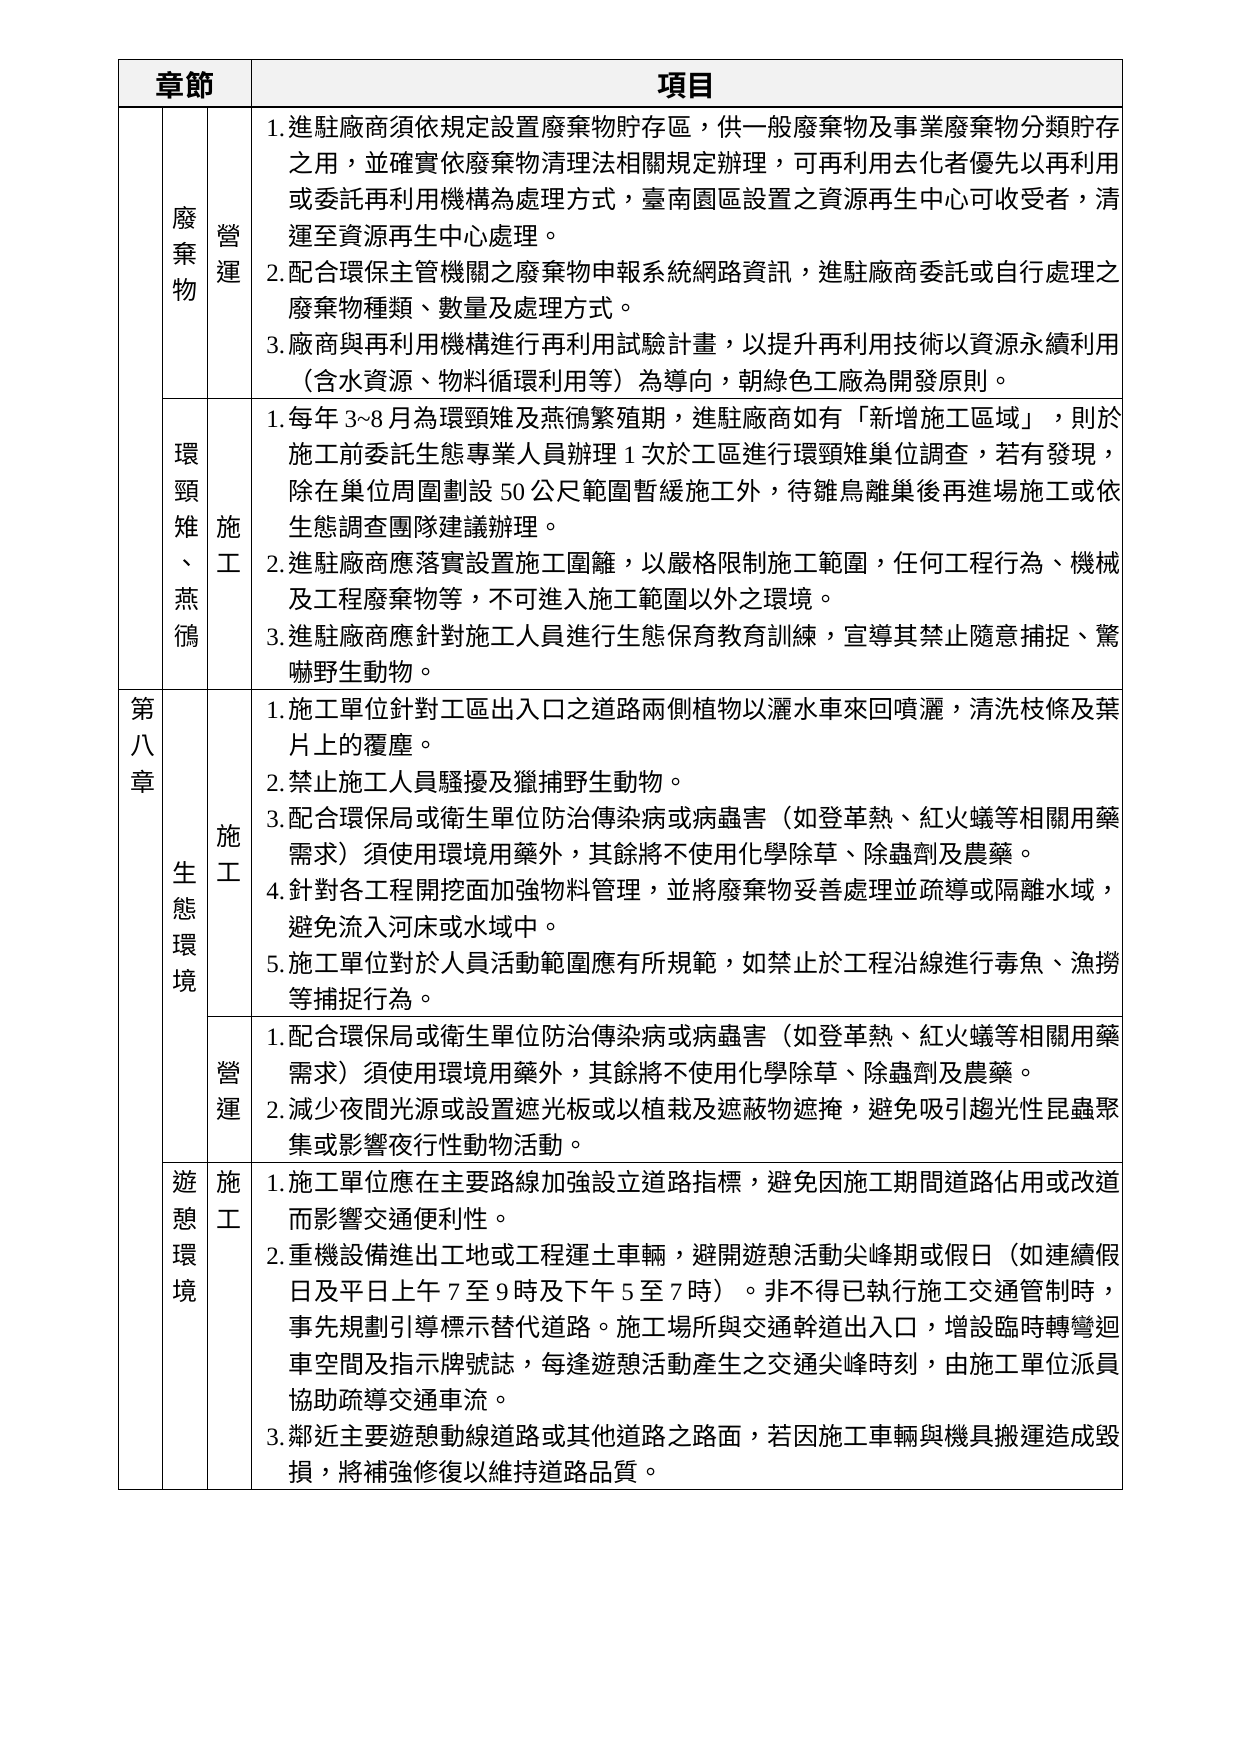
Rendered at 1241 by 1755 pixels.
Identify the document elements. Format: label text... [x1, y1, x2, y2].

table_cell 進駐廠商須依規定設置廢棄物貯存區，供一般廢棄物及事業廢棄物分類貯存之用，並確實依廢棄物清理法相關規定辦理，可再利用去化者優先以再利用或委託再利用機構為處理方式，臺南園區設置之資源再生中心可收受者，清運至資源再生中心處理。 配合環保主管機關之廢棄物申報系統網路資訊，進駐廠商委託或自行處理之廢棄物種類、數量及處理方式。 廠商與再利用機構進行再利用試驗計畫，以提升再利用技術以資源永續利用（含水資源、物料循環利用等）為導向，朝綠色工廠為開發原則。 [252, 108, 1122, 397]
table_cell 廢棄物 [163, 108, 207, 397]
table_header 項目 [252, 60, 1122, 106]
table_cell 每年3~8月為環頸雉及燕鴴繁殖期，進駐廠商如有「新增施工區域」，則於施工前委託生態專業人員辦理1次於工區進行環頸雉巢位調查，若有發現，除在巢位周圍劃設50公尺範圍暫緩施工外，待雛鳥離巢後再進場施工或依生態調查團隊建議辦理。 進駐廠商應落實設置施工圍籬，以嚴格限制施工範圍，任何工程行為、機械及工程廢棄物等，不可進入施工範圍以外之環境。 進駐廠商應針對施工人員進行生態保育教育訓練，宣導其禁止隨意捕捉、驚嚇野生動物。 [252, 399, 1122, 688]
table_header 章節 [119, 60, 251, 106]
table_cell 營運 [208, 108, 251, 397]
table_cell 生態環境 [163, 690, 207, 1162]
table_cell 第八章 [119, 690, 162, 1489]
table_cell 營運 [208, 1017, 251, 1162]
table_cell 施工 [208, 1163, 251, 1489]
table_cell 施工單位應在主要路線加強設立道路指標，避免因施工期間道路佔用或改道而影響交通便利性。 重機設備進出工地或工程運土車輛，避開遊憩活動尖峰期或假日（如連續假日及平日上午7至9時及下午5至7時）。非不得已執行施工交通管制時，事先規劃引導標示替代道路。施工場所與交通幹道出入口，增設臨時轉彎迴車空間及指示牌號誌，每逢遊憩活動產生之交通尖峰時刻，由施工單位派員協助疏導交通車流。 鄰近主要遊憩動線道路或其他道路之路面，若因施工車輛與機具搬運造成毀損，將補強修復以維持道路品質。 [252, 1163, 1122, 1489]
table_cell 配合環保局或衛生單位防治傳染病或病蟲害（如登革熱、紅火蟻等相關用藥需求）須使用環境用藥外，其餘將不使用化學除草、除蟲劑及農藥。 減少夜間光源或設置遮光板或以植栽及遮蔽物遮掩，避免吸引趨光性昆蟲聚集或影響夜行性動物活動。 [252, 1017, 1122, 1162]
table_cell 施工 [208, 690, 251, 1016]
table_cell 施工單位針對工區出入口之道路兩側植物以灑水車來回噴灑，清洗枝條及葉片上的覆塵。 禁止施工人員騷擾及獵捕野生動物。 配合環保局或衛生單位防治傳染病或病蟲害（如登革熱、紅火蟻等相關用藥需求）須使用環境用藥外，其餘將不使用化學除草、除蟲劑及農藥。 針對各工程開挖面加強物料管理，並將廢棄物妥善處理並疏導或隔離水域，避免流入河床或水域中。 施工單位對於人員活動範圍應有所規範，如禁止於工程沿線進行毒魚、漁撈等捕捉行為。 [252, 690, 1122, 1016]
table_cell 遊憩環境 [163, 1163, 207, 1489]
table_cell [119, 108, 162, 688]
table_cell 環頸雉、燕鴴 [163, 399, 207, 688]
table_cell 施工 [208, 399, 251, 688]
